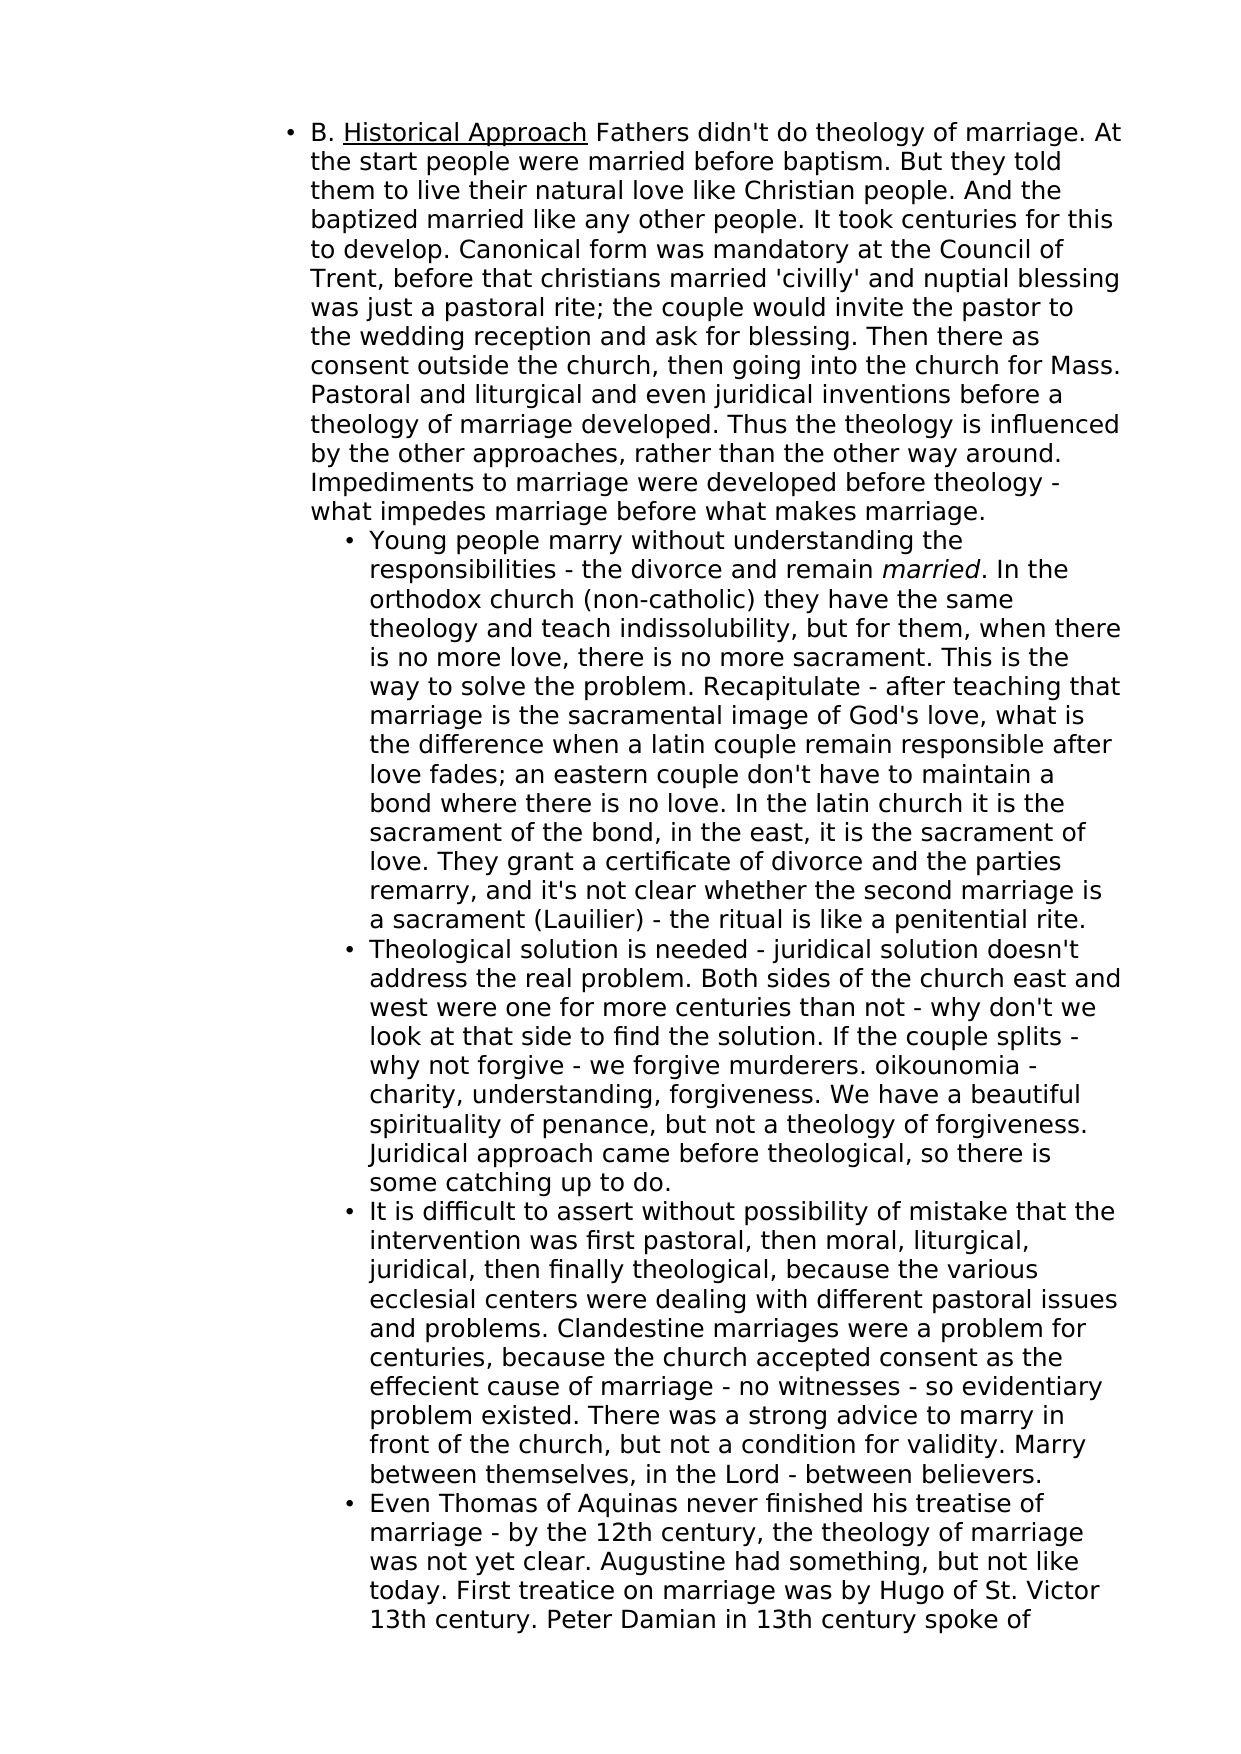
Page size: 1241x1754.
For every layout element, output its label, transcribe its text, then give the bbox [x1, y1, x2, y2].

list Young people marry without understanding the responsibilities - the divorce and remain married. In the orthodox church (non-catholic) they have the same theology and teach indissolubility, but for them, when there is no more love, there is no more sacrament. This is the way to solve the problem. Recapitulate - after teaching that marriage is the sacramental image of God's love, what is the difference when a latin couple remain responsible after love fades; an eastern couple don't have to maintain a bond where there is no love. In the latin church it is the sacrament of the bond, in the east, it is the sacrament of love. They grant a certificate of divorce and the parties remarry, and it's not clear whether the second marriage is a sacrament (Lauilier) - the ritual is like a penitential rite. [354, 526, 1122, 935]
list Theological solution is needed - juridical solution doesn't address the real problem. Both sides of the church east and west were one for more centuries than not - why don't we look at that side to find the solution. If the couple splits - why not forgive - we forgive murderers. oikounomia - charity, understanding, forgiveness. We have a beautiful spirituality of penance, but not a theology of forgiveness. Juridical approach came before theological, so there is some catching up to do. [354, 935, 1122, 1197]
list Even Thomas of Aquinas never finished his treatise of marriage - by the 12th century, the theology of marriage was not yet clear. Augustine had something, but not like today. First treatice on marriage was by Hugo of St. Victor 13th century. Peter Damian in 13th century spoke of [354, 1489, 1122, 1635]
list It is difficult to assert without possibility of mistake that the intervention was first pastoral, then moral, liturgical, juridical, then finally theological, because the various ecclesial centers were dealing with different pastoral issues and problems. Clandestine marriages were a problem for centuries, because the church accepted consent as the effecient cause of marriage - no witnesses - so evidentiary problem existed. There was a strong advice to marry in front of the church, but not a condition for validity. Marry between themselves, in the Lord - between believers. [354, 1197, 1122, 1489]
list B. Historical Approach Fathers didn't do theology of marriage. At the start people were married before baptism. But they told them to live their natural love like Christian people. And the baptized married like any other people. It took centuries for this to develop. Canonical form was mandatory at the Council of Trent, before that christians married 'civilly' and nuptial blessing was just a pastoral rite; the couple would invite the pastor to the wedding reception and ask for blessing. Then there as consent outside the church, then going into the church for Mass. Pastoral and liturgical and even juridical inventions before a theology of marriage developed. Thus the theology is influenced by the other approaches, rather than the other way around. Impediments to marriage were developed before theology - what impedes marriage before what makes marriage. [295, 118, 1122, 526]
